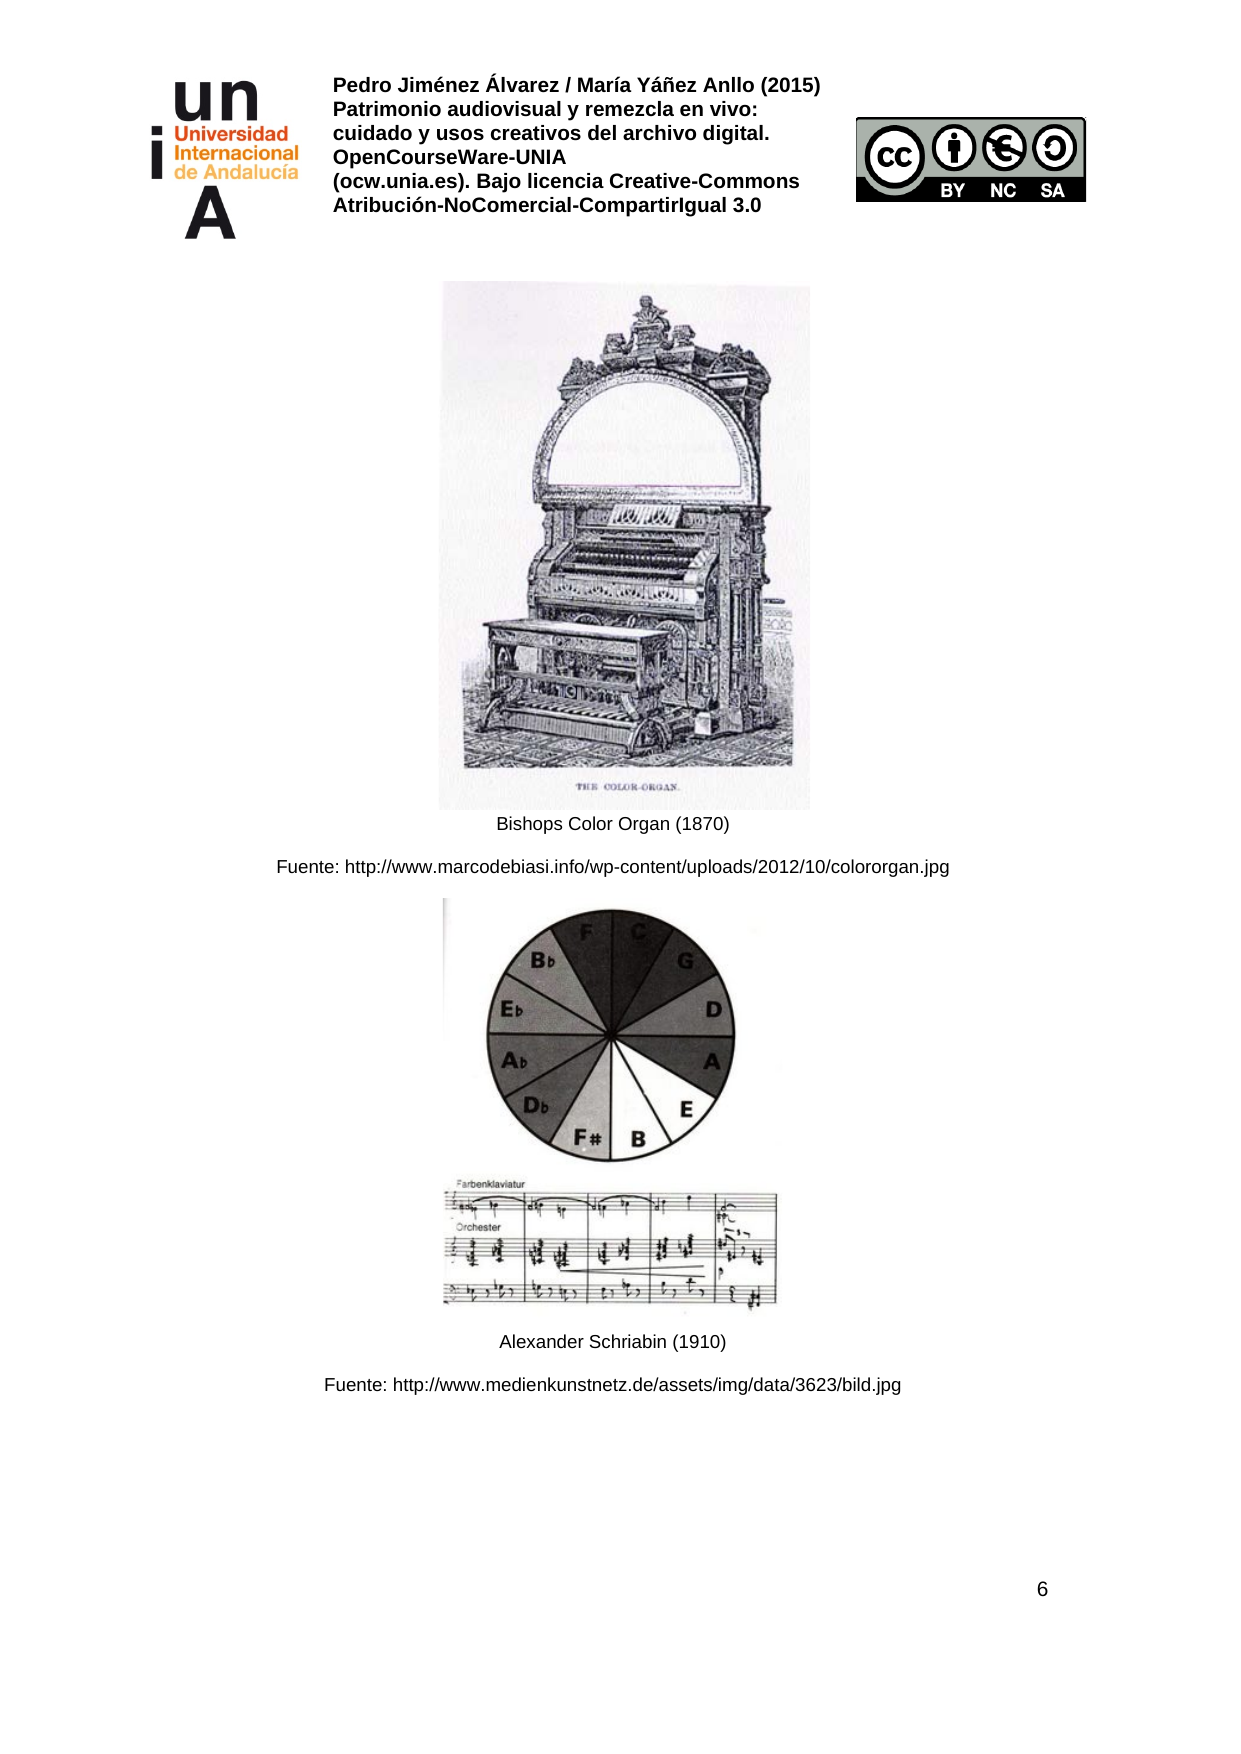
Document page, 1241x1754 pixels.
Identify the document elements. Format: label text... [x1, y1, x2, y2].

text Fuente: http://www.marcodebiasi.info/wp-content/uploads/2012/10/colororgan.jpg [177, 856, 1048, 878]
picture [148, 77, 303, 242]
text Fuente: http://www.medienkunstnetz.de/assets/img/data/3623/bild.jpg [177, 1374, 1048, 1395]
picture [438, 281, 811, 810]
text Bishops Color Organ (1870) [177, 813, 1048, 834]
picture [442, 898, 783, 1326]
text Alexander Schriabin (1910) [177, 1331, 1048, 1352]
